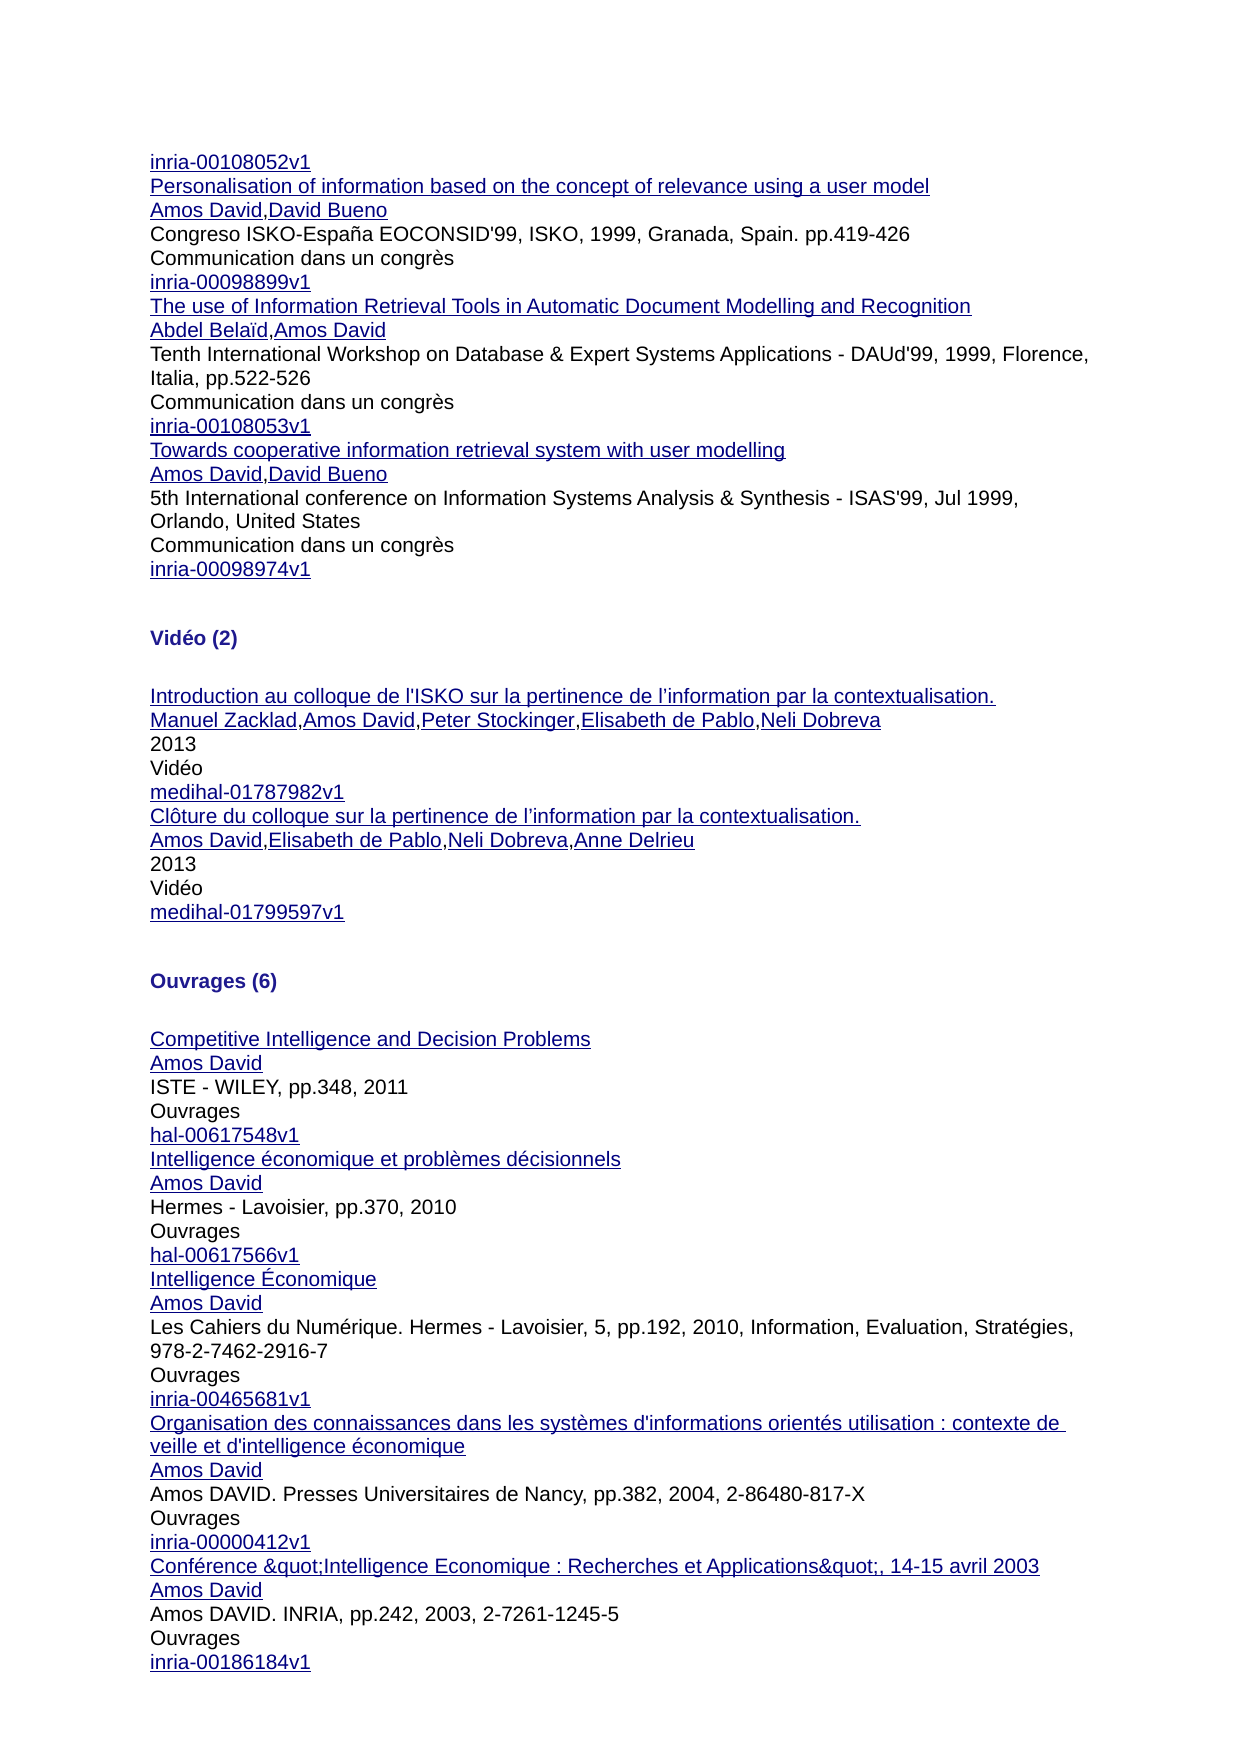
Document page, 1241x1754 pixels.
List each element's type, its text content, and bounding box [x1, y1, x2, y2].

table_cell Clôture du colloque sur la pertinence de l’information par la contextualisation. Amos David,Elisabeth de Pablo,Neli Dobreva,Anne Delrieu 2013 Vidéo medihal-01799597v1 [150, 804, 1090, 924]
subtitle Vidéo (2) [150, 626, 1090, 650]
table_cell inria-00108052v1 [150, 150, 1090, 174]
table_cell Conférence &quot;Intelligence Economique : Recherches et Applications&quot;, 14-15 avril 2003 Amos David Amos DAVID. INRIA, pp.242, 2003, 2-7261-1245-5 Ouvrages inria-00186184v1 [150, 1554, 1090, 1674]
table_cell Intelligence économique et problèmes décisionnels Amos David Hermes - Lavoisier, pp.370, 2010 Ouvrages hal-00617566v1 [150, 1147, 1090, 1267]
table_cell Towards cooperative information retrieval system with user modelling Amos David,David Bueno 5th International conference on Information Systems Analysis & Synthesis - ISAS'99, Jul 1999, Orlando, United States Communication dans un congrès inria-00098974v1 [150, 438, 1090, 581]
table_header Competitive Intelligence and Decision Problems Amos David ISTE - WILEY, pp.348, 2011 Ouvrages hal-00617548v1 [150, 1027, 1090, 1147]
table_cell Organisation des connaissances dans les systèmes d'informations orientés utilisation : contexte de veille et d'intelligence économique Amos David Amos DAVID. Presses Universitaires de Nancy, pp.382, 2004, 2-86480-817-X Ouvrages inria-00000412v1 [150, 1410, 1090, 1554]
table_cell The use of Information Retrieval Tools in Automatic Document Modelling and Recognition Abdel Belaïd,Amos David Tenth International Workshop on Database & Expert Systems Applications - DAUd'99, 1999, Florence, Italia, pp.522-526 Communication dans un congrès inria-00108053v1 [150, 294, 1090, 437]
table_cell Personalisation of information based on the concept of relevance using a user model Amos David,David Bueno Congreso ISKO-España EOCONSID'99, ISKO, 1999, Granada, Spain. pp.419-426 Communication dans un congrès inria-00098899v1 [150, 174, 1090, 294]
table_header Introduction au colloque de l'ISKO sur la pertinence de l’information par la contextualisation. Manuel Zacklad,Amos David,Peter Stockinger,Elisabeth de Pablo,Neli Dobreva 2013 Vidéo medihal-01787982v1 [150, 684, 1090, 804]
subtitle Ouvrages (6) [150, 969, 1090, 993]
table_cell Intelligence Économique Amos David Les Cahiers du Numérique. Hermes - Lavoisier, 5, pp.192, 2010, Information, Evaluation, Stratégies, 978-2-7462-2916-7 Ouvrages inria-00465681v1 [150, 1267, 1090, 1410]
